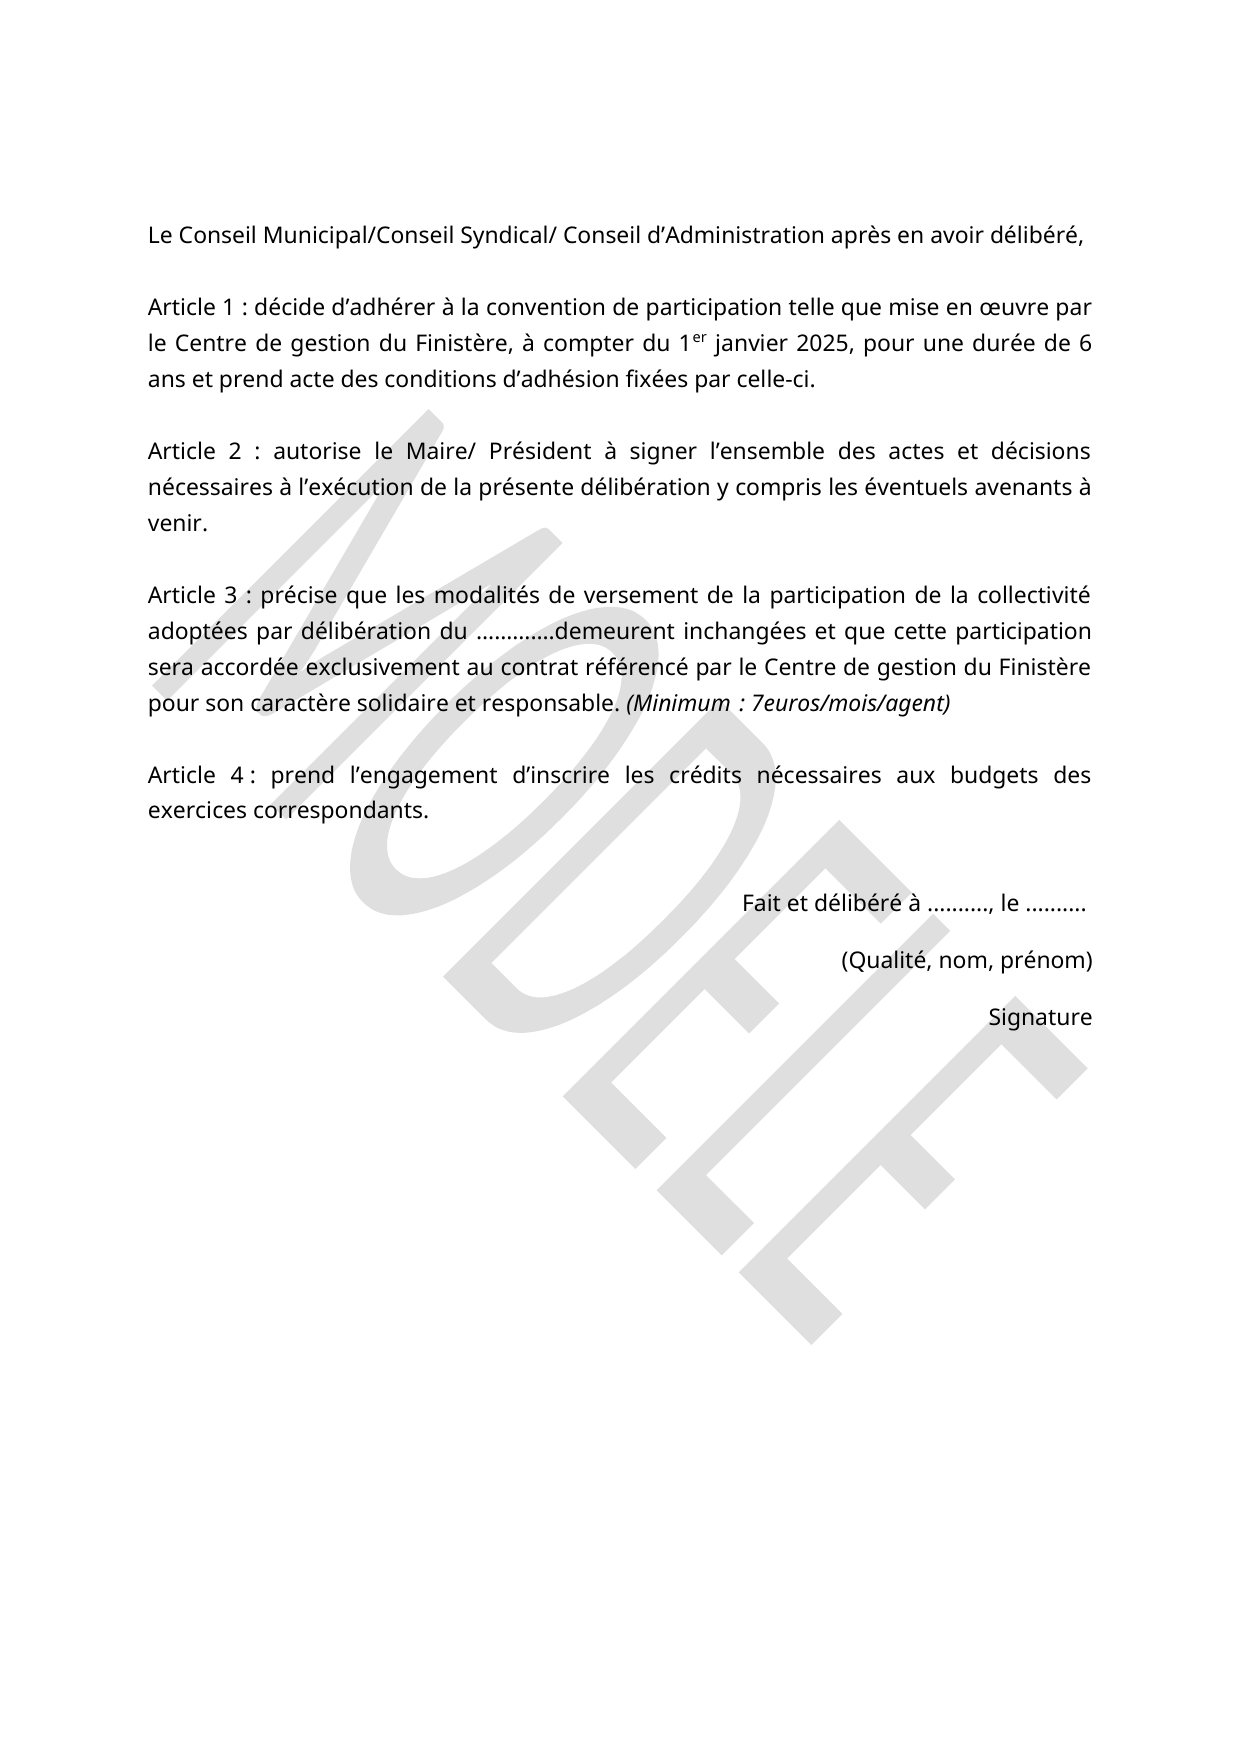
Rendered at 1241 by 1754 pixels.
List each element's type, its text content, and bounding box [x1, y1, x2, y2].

text Signature [1022, 1001, 1093, 1032]
text Article 4 : prend l’engagement d’inscrire les crédits nécessaires aux budgets des exercices correspondants. [148, 758, 398, 826]
text Article 4 : prend l’engagement d’inscrire les crédits nécessaires aux budgets des exercices correspondants. [391, 758, 581, 826]
text Fait et délibéré à .........., le .......... [538, 887, 693, 918]
text Article 4 : prend l’engagement d’inscrire les crédits nécessaires aux budgets des exercices correspondants. [555, 758, 660, 826]
text Article 2 : autorise le Maire/ Président à signer l’ensemble des actes et décisions nécessaires à l’exécution de la présente délibération y compris les éventuels avenants à venir. [148, 435, 401, 538]
text (Qualité, nom, prénom) [493, 944, 636, 975]
text (Qualité, nom, prénom) [908, 944, 1093, 975]
text Signature [752, 1001, 844, 1032]
text Article 3 : précise que les modalités de versement de la participation de la collectivité adoptées par délibération du ………….demeurent inchangées et que cette participation sera accordée exclusivement au contrat référencé par le Centre de gestion du Finistère pour son caractère solidaire et responsable. (Minimum : 7euros/mois/agent) [389, 579, 1093, 718]
text Article 3 : précise que les modalités de versement de la participation de la collectivité adoptées par délibération du ………….demeurent inchangées et que cette participation sera accordée exclusivement au contrat référencé par le Centre de gestion du Finistère pour son caractère solidaire et responsable. (Minimum : 7euros/mois/agent) [148, 579, 472, 718]
text Signature [851, 1001, 1009, 1032]
text Fait et délibéré à .........., le .......... [777, 887, 874, 918]
text (Qualité, nom, prénom) [148, 944, 474, 975]
text Signature [538, 1001, 657, 1032]
text Article 4 : prend l’engagement d’inscrire les crédits nécessaires aux budgets des exercices correspondants. [765, 758, 1093, 826]
text Article 1 : décide d’adhérer à la convention de participation telle que mise en œuvre par le Centre de gestion du Finistère, à compter du 1er janvier 2025, pour une durée de 6 ans et prend acte des conditions d’adhésion fixées par celle-ci. [148, 291, 1093, 394]
text Fait et délibéré à .........., le .......... [148, 887, 531, 918]
text Fait et délibéré à .........., le .......... [701, 887, 771, 918]
text Le Conseil Municipal/Conseil Syndical/ Conseil d’Administration après en avoir délibéré, [148, 219, 1093, 251]
text Article 4 : prend l’engagement d’inscrire les crédits nécessaires aux budgets des exercices correspondants. [630, 758, 740, 826]
text (Qualité, nom, prénom) [642, 944, 714, 975]
text Article 3 : précise que les modalités de versement de la participation de la collectivité adoptées par délibération du ………….demeurent inchangées et que cette participation sera accordée exclusivement au contrat référencé par le Centre de gestion du Finistère pour son caractère solidaire et responsable. (Minimum : 7euros/mois/agent) [470, 644, 621, 718]
text Signature [663, 1001, 746, 1032]
text Fait et délibéré à .........., le .......... [888, 887, 1093, 918]
text Article 2 : autorise le Maire/ Président à signer l’ensemble des actes et décisions nécessaires à l’exécution de la présente délibération y compris les éventuels avenants à venir. [381, 435, 1093, 538]
text Article 3 : précise que les modalités de versement de la participation de la collectivité adoptées par délibération du ………….demeurent inchangées et que cette participation sera accordée exclusivement au contrat référencé par le Centre de gestion du Finistère pour son caractère solidaire et responsable. (Minimum : 7euros/mois/agent) [303, 579, 453, 669]
text Signature [148, 1001, 506, 1032]
text (Qualité, nom, prénom) [736, 944, 901, 975]
